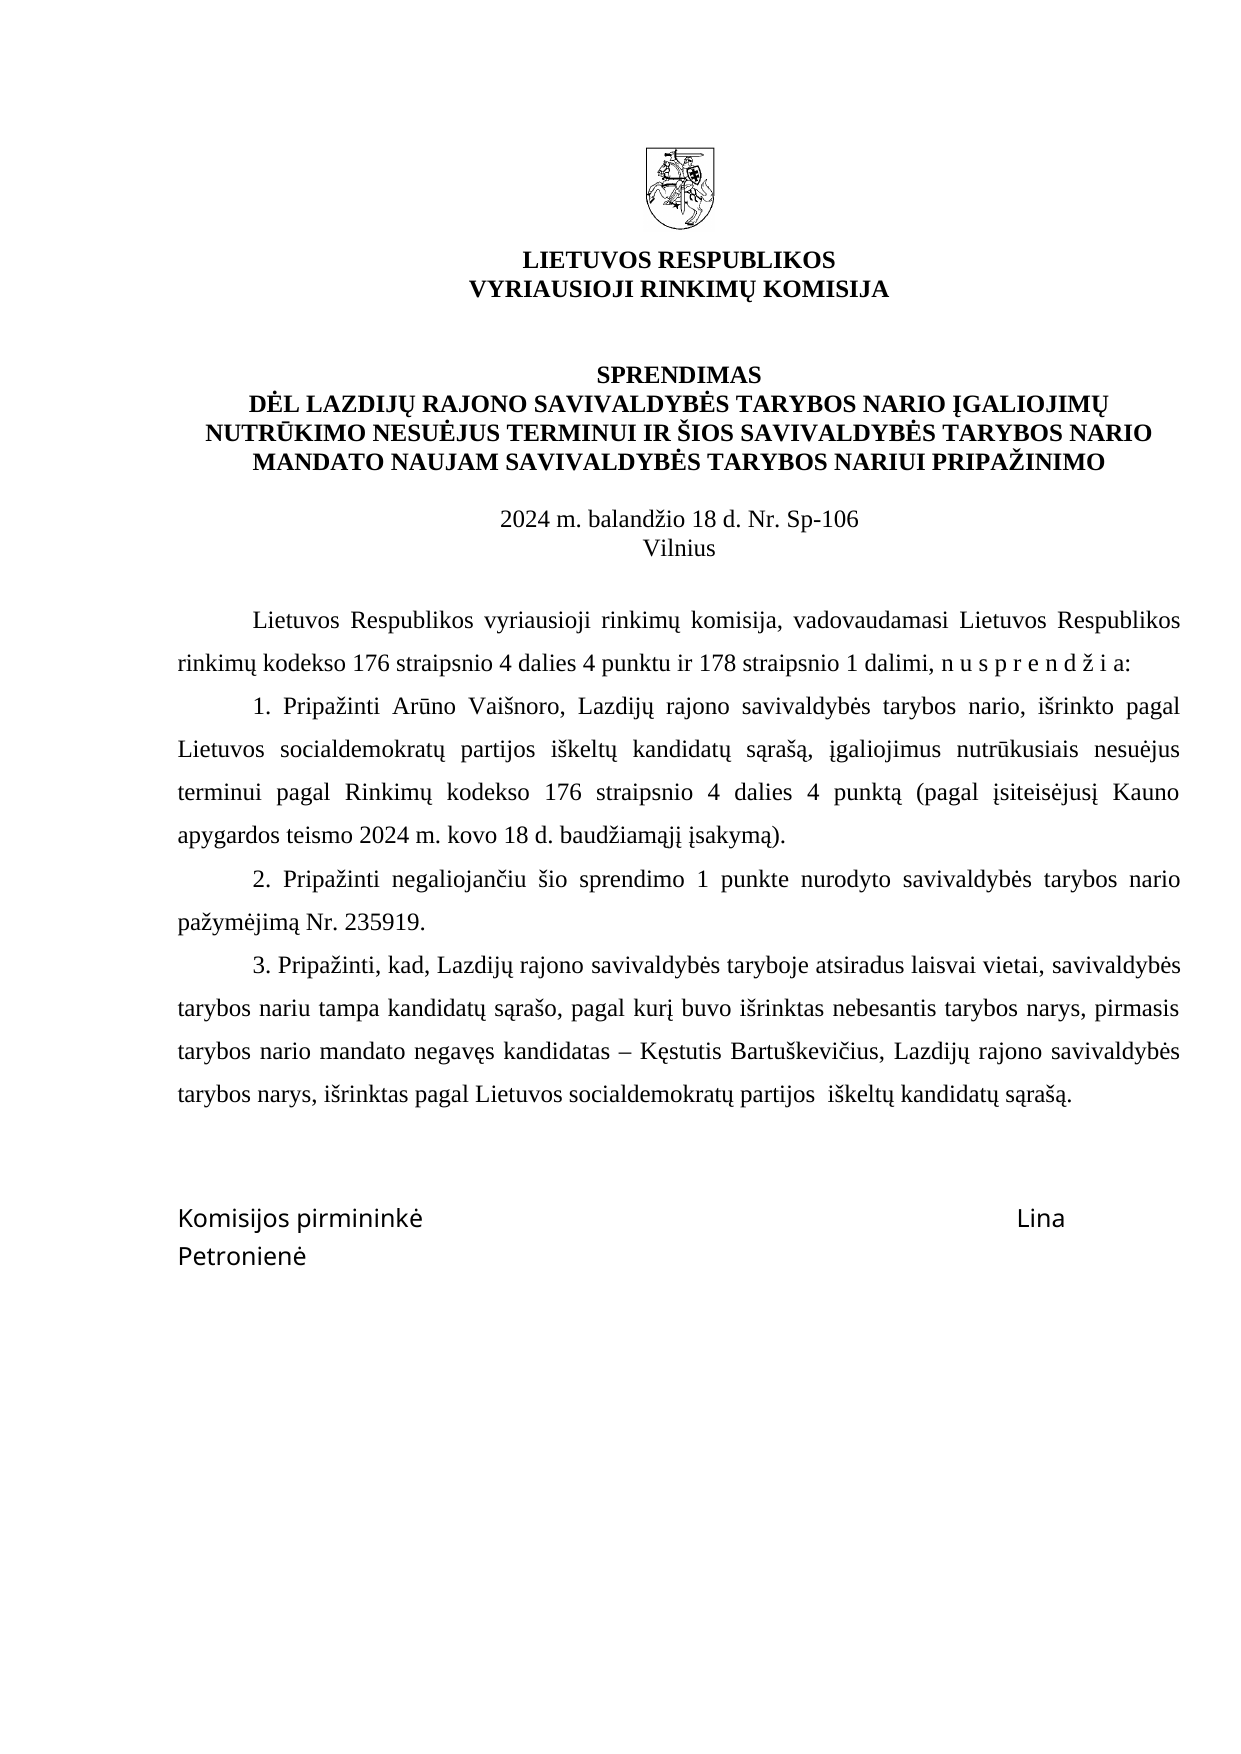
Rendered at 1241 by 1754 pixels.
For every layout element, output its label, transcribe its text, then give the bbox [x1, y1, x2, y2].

text 1. Pripažinti Arūno Vaišnoro, Lazdijų rajono savivaldybės tarybos nario, išrinkto pagal Lietuvos socialdemokratų partijos iškeltų kandidatų sąrašą, įgaliojimus nutrūkusiais nesuėjus terminui pagal Rinkimų kodekso 176 straipsnio 4 dalies 4 punktą (pagal įsiteisėjusį Kauno apygardos teismo 2024 m. kovo 18 d. baudžiamąjį įsakymą). [177, 691, 1181, 849]
text VYRIAUSIOJI RINKIMŲ KOMISIJA [177, 274, 1181, 303]
text Komisijos pirmininkė Lina Petronienė [177, 1197, 1181, 1272]
text 2. Pripažinti negaliojančiu šio sprendimo 1 punkte nurodyto savivaldybės tarybos nario pažymėjimą Nr. 235919. [177, 864, 1181, 936]
text LIETUVOS RESPUBLIKOS [177, 246, 1181, 274]
text Lietuvos Respublikos vyriausioji rinkimų komisija, vadovaudamasi Lietuvos Respublikos rinkimų kodekso 176 straipsnio 4 dalies 4 punktu ir 178 straipsnio 1 dalimi, nusprendžia: [177, 605, 1181, 677]
text 3. Pripažinti, kad, Lazdijų rajono savivaldybės taryboje atsiradus laisvai vietai, savivaldybės tarybos nariu tampa kandidatų sąrašo, pagal kurį buvo išrinktas nebesantis tarybos narys, pirmasis tarybos nario mandato negavęs kandidatas – Kęstutis Bartuškevičius, Lazdijų rajono savivaldybės tarybos narys, išrinktas pagal Lietuvos socialdemokratų partijos iškeltų kandidatų sąrašą. [177, 950, 1181, 1108]
text 2024 m. balandžio 18 d. Nr. Sp-106 [177, 504, 1181, 533]
text SpREndimas [177, 361, 1181, 389]
text DĖL LAZDIJŲ RAJONO SAVIVALDYBĖS TARYBOS NARIO ĮGALIOJIMŲ NUTRŪKIMO NESUĖJUS TERMINUI IR ŠIOS SAVIVALDYBĖS TARYBOS NARIO MANDATO NAUJAM SAVIVALDYBĖS TARYBOS NARIUI PRIPAŽINIMO [177, 389, 1181, 476]
text Vilnius [177, 533, 1181, 562]
